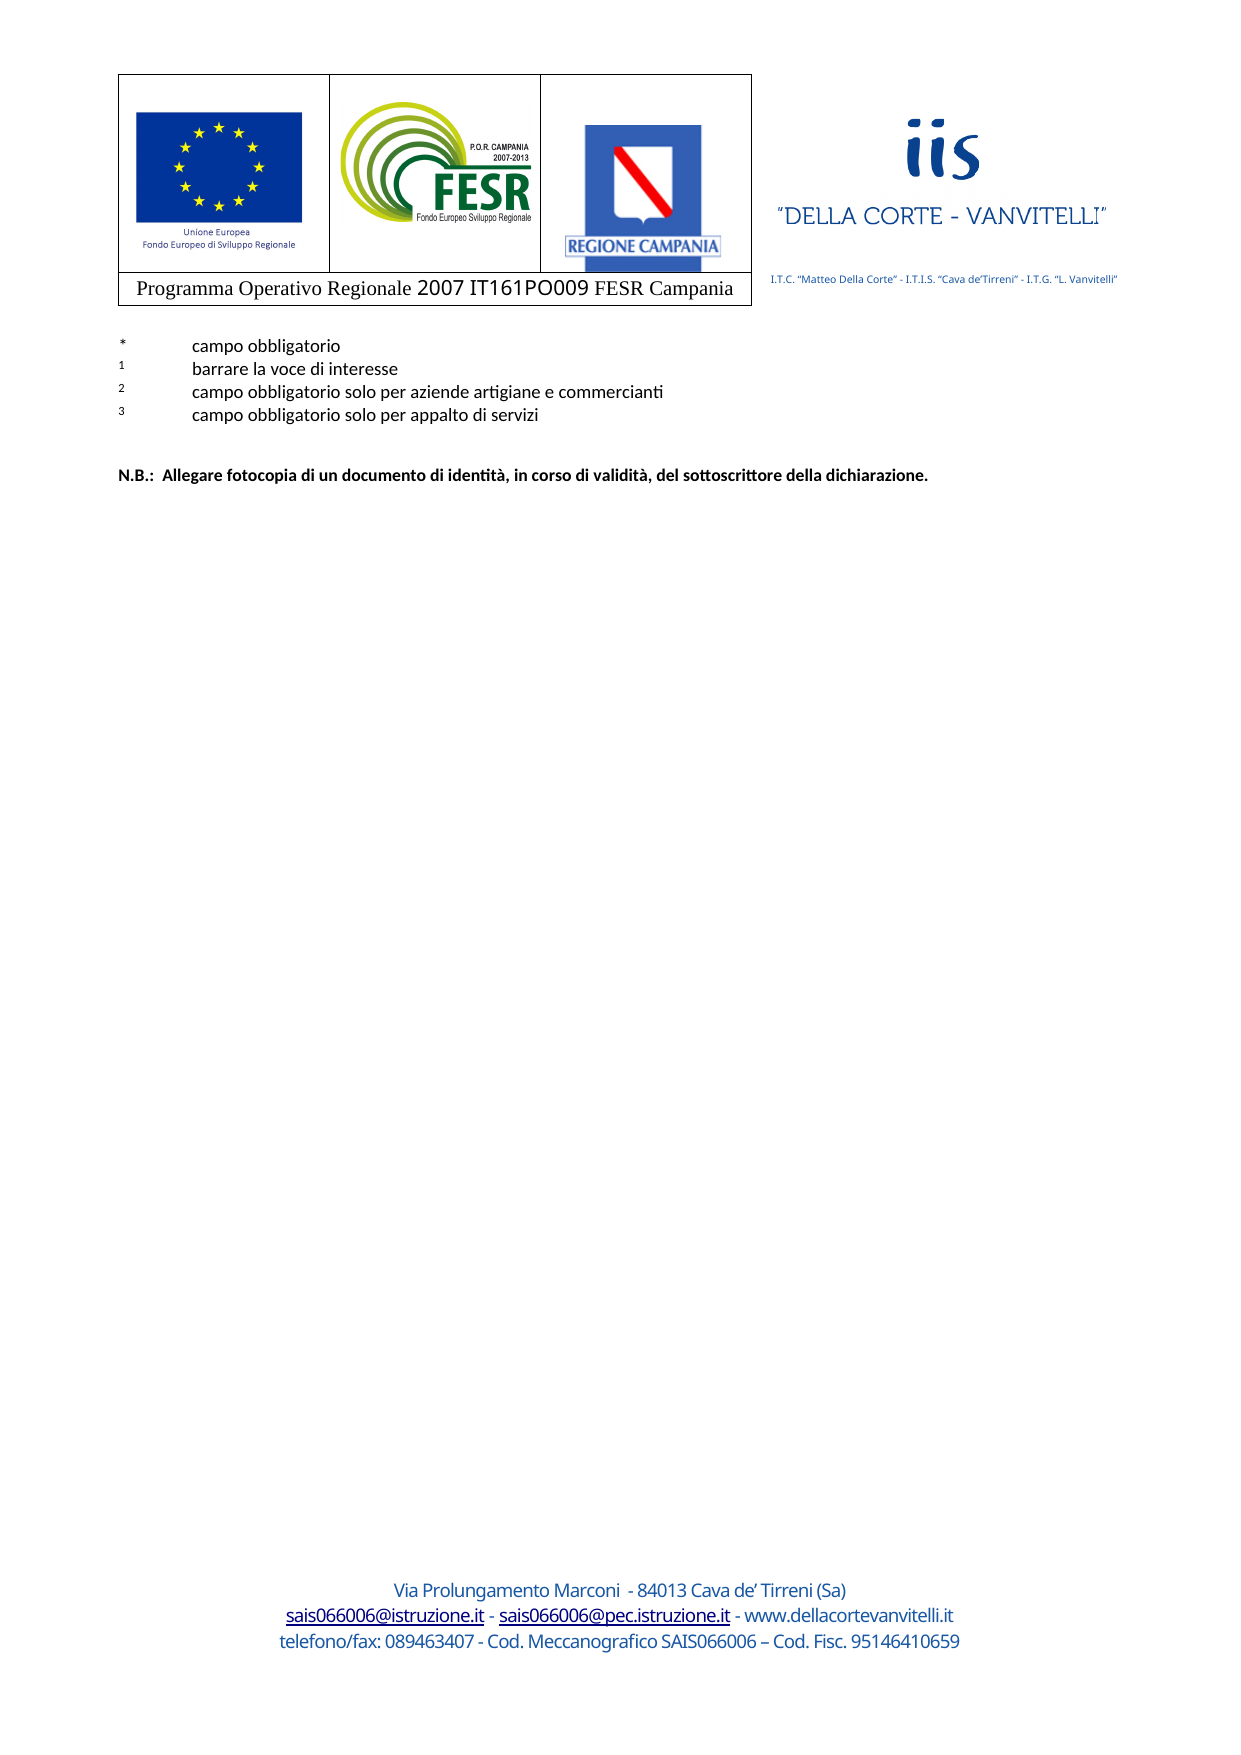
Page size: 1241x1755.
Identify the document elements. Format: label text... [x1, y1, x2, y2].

text 2 campo obbligatorio solo per aziende artigiane e commercianti [118, 381, 1122, 403]
text N.B.: Allegare fotocopia di un documento di identità, in corso di validità, del sottoscrittore della dichiarazione. [118, 464, 1122, 486]
text 1 barrare la voce di interesse [118, 358, 1122, 381]
text 3 campo obbligatorio solo per appalto di servizi [118, 403, 1122, 426]
text * campo obbligatorio [118, 335, 1122, 358]
